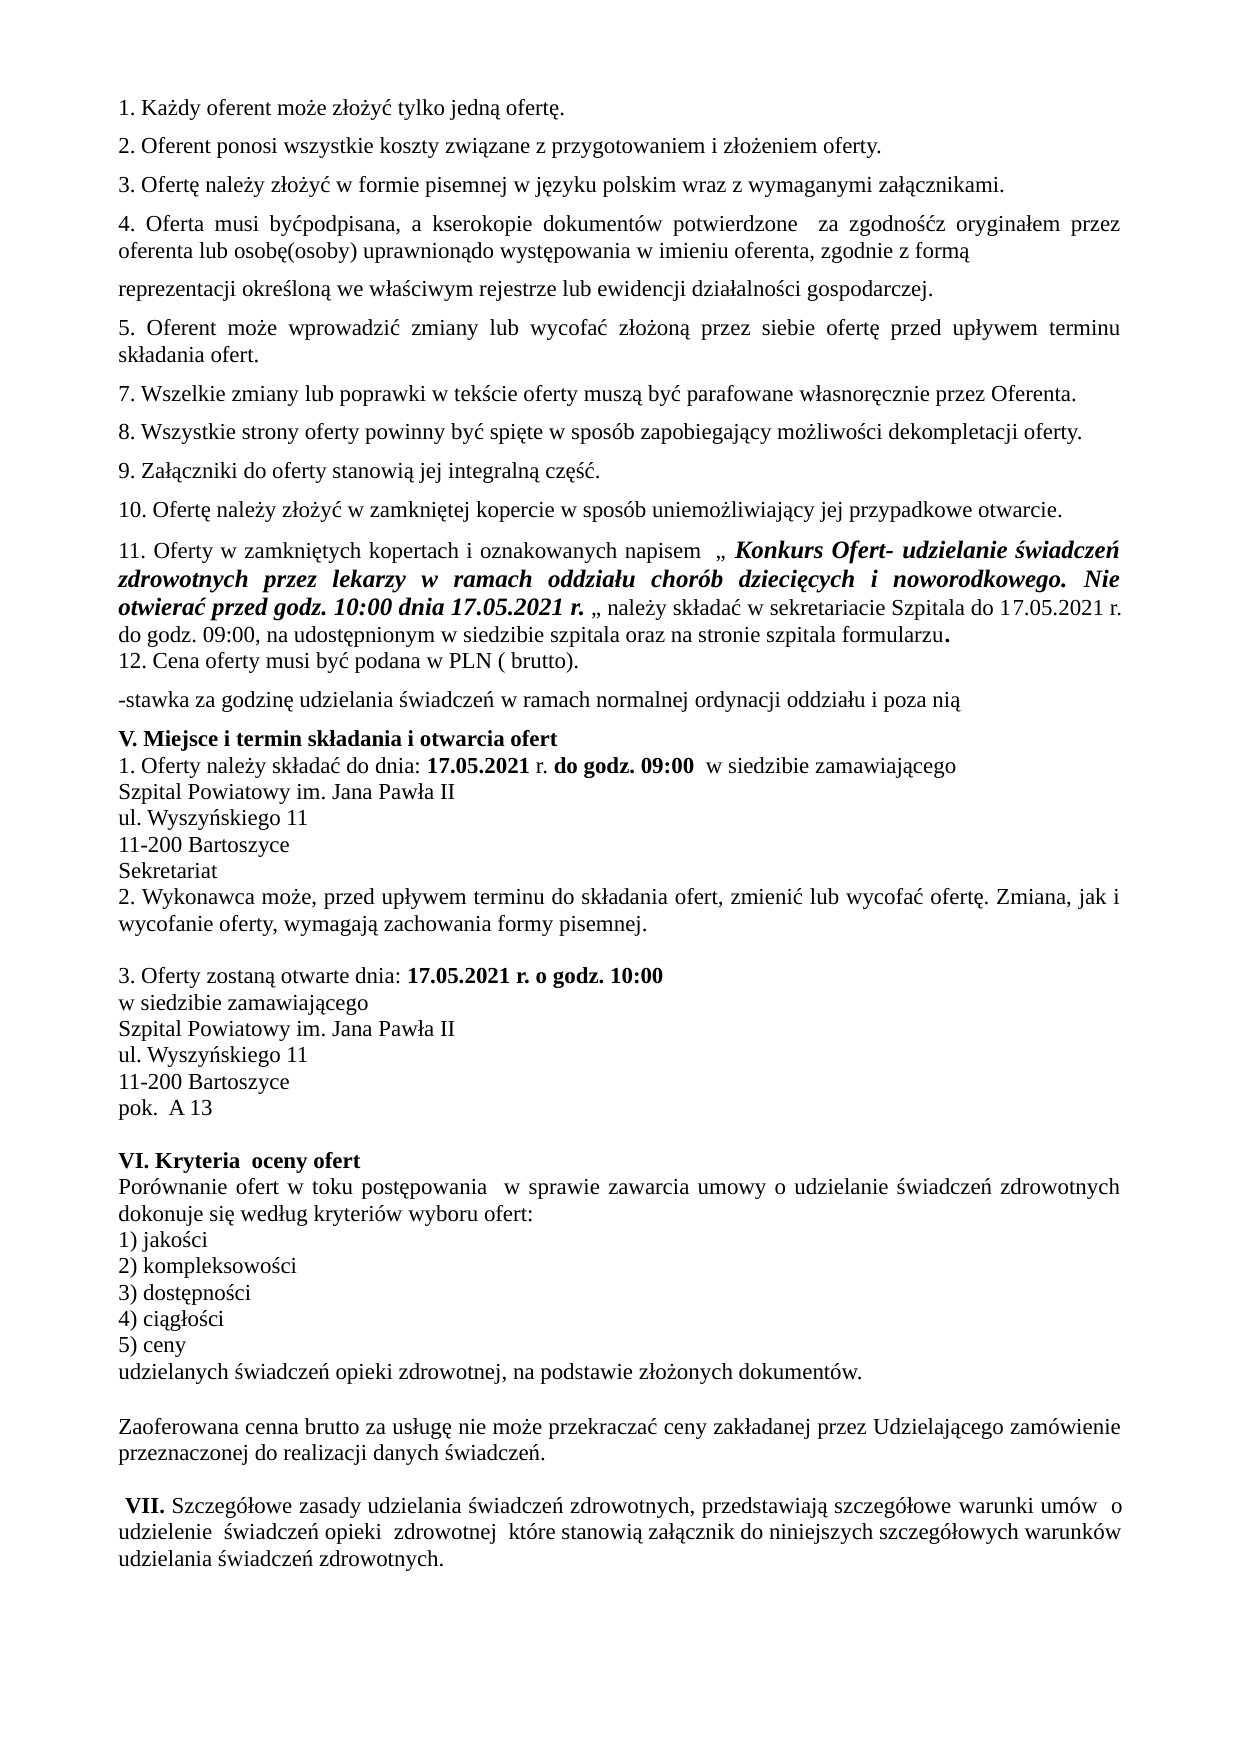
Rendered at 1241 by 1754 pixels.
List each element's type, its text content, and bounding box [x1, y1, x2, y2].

text udzielanych świadczeń opieki zdrowotnej, na podstawie złożonych dokumentów. [118, 1358, 1122, 1384]
text 1) jakości [118, 1226, 1122, 1252]
text 4. Oferta musi byćpodpisana, a kserokopie dokumentów potwierdzone za zgodnośćz oryginałem przez oferenta lub osobę(osoby) uprawnionądo występowania w imieniu oferenta, zgodnie z formą [118, 210, 1122, 263]
text 3) dostępności [118, 1279, 1122, 1305]
text 2. Oferent ponosi wszystkie koszty związane z przygotowaniem i złożeniem oferty. [118, 133, 1122, 159]
text Szpital Powiatowy im. Jana Pawła II [118, 1015, 1122, 1042]
text 1. Każdy oferent może złożyć tylko jedną ofertę. [118, 94, 1122, 120]
text Porównanie ofert w toku postępowania w sprawie zawarcia umowy o udzielanie świadczeń zdrowotnych dokonuje się według kryteriów wyboru ofert: [118, 1173, 1122, 1226]
text 2. Wykonawca może, przed upływem terminu do składania ofert, zmienić lub wycofać ofertę. Zmiana, jak i wycofanie oferty, wymagają zachowania formy pisemnej. [118, 883, 1122, 936]
text VI. Kryteria oceny ofert [118, 1147, 1122, 1173]
text 5) ceny [118, 1331, 1122, 1358]
text 2) kompleksowości [118, 1252, 1122, 1279]
text Szpital Powiatowy im. Jana Pawła II [118, 778, 1122, 804]
text 11-200 Bartoszyce [118, 1068, 1122, 1094]
text -stawka za godzinę udzielania świadczeń w ramach normalnej ordynacji oddziału i poza nią [118, 686, 1122, 713]
text 10. Ofertę należy złożyć w zamkniętej kopercie w sposób uniemożliwiający jej przypadkowe otwarcie. [118, 496, 1122, 522]
text Sekretariat [118, 857, 1122, 883]
text 3. Ofertę należy złożyć w formie pisemnej w języku polskim wraz z wymaganymi załącznikami. [118, 171, 1122, 198]
text VII. Szczegółowe zasady udzielania świadczeń zdrowotnych, przedstawiają szczegółowe warunki umów o udzielenie świadczeń opieki zdrowotnej które stanowią załącznik do niniejszych szczegółowych warunków udzielania świadczeń zdrowotnych. [118, 1492, 1122, 1571]
text 4) ciągłości [118, 1305, 1122, 1331]
text 9. Załączniki do oferty stanowią jej integralną część. [118, 457, 1122, 484]
text reprezentacji określoną we właściwym rejestrze lub ewidencji działalności gospodarczej. [118, 276, 1122, 302]
text 12. Cena oferty musi być podana w PLN ( brutto). [118, 648, 1122, 674]
text 3. Oferty zostaną otwarte dnia: 17.05.2021 r. o godz. 10:00 [118, 962, 1122, 989]
text w siedzibie zamawiającego [118, 989, 1122, 1015]
text ul. Wyszyńskiego 11 [118, 804, 1122, 831]
text 5. Oferent może wprowadzić zmiany lub wycofać złożoną przez siebie ofertę przed upływem terminu składania ofert. [118, 314, 1122, 367]
text pok. A 13 [118, 1094, 1122, 1121]
text 7. Wszelkie zmiany lub poprawki w tekście oferty muszą być parafowane własnoręcznie przez Oferenta. [118, 379, 1122, 406]
text 1. Oferty należy składać do dnia: 17.05.2021 r. do godz. 09:00 w siedzibie zamawiającego [118, 752, 1122, 778]
text 11-200 Bartoszyce [118, 831, 1122, 857]
text 8. Wszystkie strony oferty powinny być spięte w sposób zapobiegający możliwości dekompletacji oferty. [118, 418, 1122, 445]
text V. Miejsce i termin składania i otwarcia ofert [118, 725, 1122, 752]
text Zaoferowana cenna brutto za usługę nie może przekraczać ceny zakładanej przez Udzielającego zamówienie przeznaczonej do realizacji danych świadczeń. [118, 1413, 1122, 1466]
text 11. Oferty w zamkniętych kopertach i oznakowanych napisem „ Konkurs Ofert- udzielanie świadczeń zdrowotnych przez lekarzy w ramach oddziału chorób dziecięcych i noworodkowego. Nie otwierać przed godz. 10:00 dnia 17.05.2021 r. „ należy składać w sekretariacie Szpitala do 17.05.2021 r. do godz. 09:00, na udostępnionym w siedzibie szpitala oraz na stronie szpitala formularzu. [118, 535, 1122, 648]
text ul. Wyszyńskiego 11 [118, 1042, 1122, 1068]
